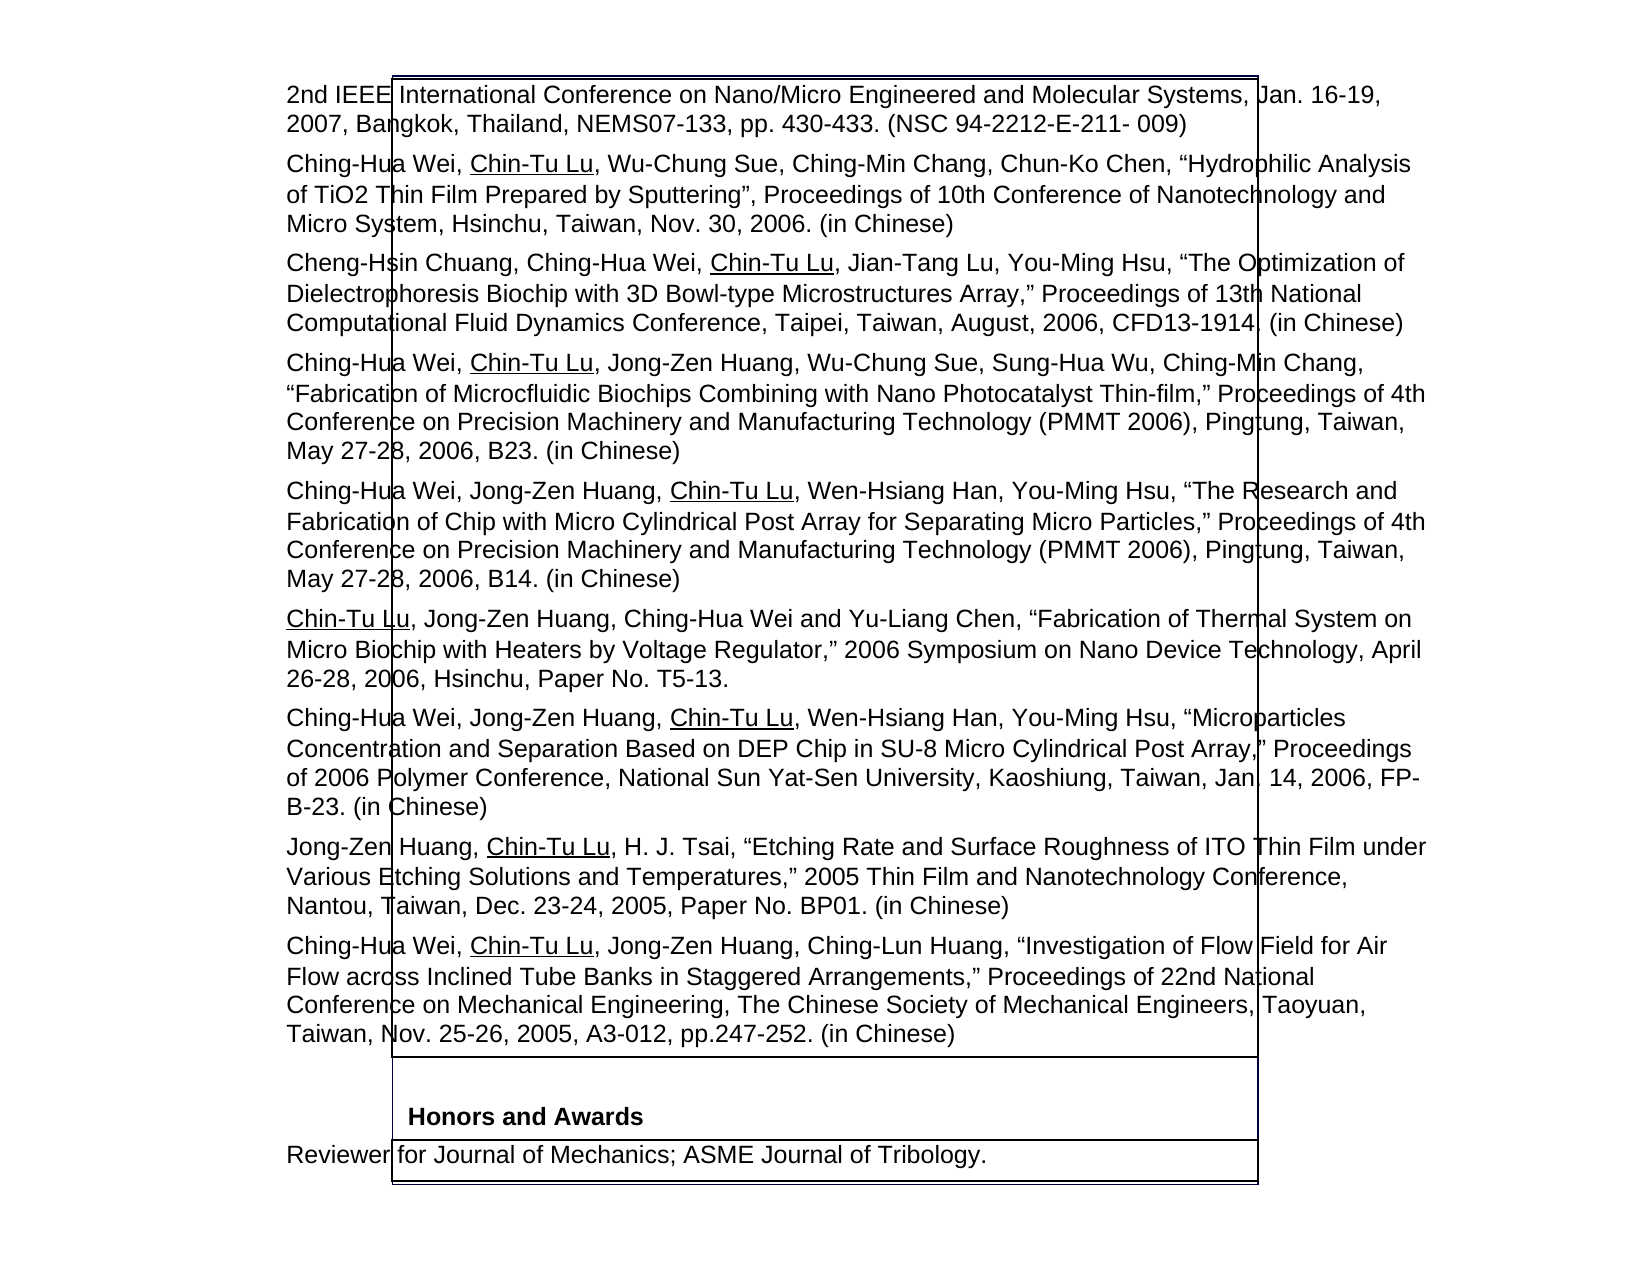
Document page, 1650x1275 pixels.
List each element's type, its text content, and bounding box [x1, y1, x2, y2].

table_header Reviewer for Journal of Mechanics; ASME Journal of Tribology. Class-A Research Award, National Science Council, Taiwan, 1995. [393, 1141, 1257, 1180]
table_cell William, Chin-Tu Lu, Study of Reflector Arrangement Effect on Ultraviolet Lamp Temperature by CFD Simulation, 2015 Conference of Precision Machinery and Manufacturing Technology (PMMT 2015), Paper No. G018, Kenting, Pintung, Taiwan, May 22-24, 2015. (STUST 111020130) Chih-Liang Chu, Chin-Tu Lu, Tzu-Yao Tai, Yun-Hui Liu, Chen-Hsin Chuang, Hung-Chi Chen, Hong-Wei Liao, Development of high-precision micro CNC machine with three-dimensional measurement system and high-precision coplanar platform, The 12th International Conference on Automation Technology, Yong-kang, Tainan, Taiwan, Nov. 1-2, 2013. (NSC 99-2632-E-218-001-MY3) Chih-Liang Chu, Chin-Tu Lu, Hung-Chi Chen, Jhih-Sian Ke, Chao-Ming Chang, Development of a micro-CMM with scanning touch probe and high-precision coplanar platform, The Sixth International Symposium on Precision Mechanical Measurements, ISPMM 2013, August 8-12, 2013, Guiyang, China. (NSC 99-2632-E-218-001-MY3) Chih-Liang Chu, Chin-Tu Lu, Chao-Ming Chang, Development of a high-precision coplanar platform with fine-tuning, The 5th International Conference on Positioning Technology, Kaohsiung, Taiwan, Nov. 14-16, 2012. (NSC 99-2632-E-218-001-MY3) Chih-Liang Chu, Tzu-Yao Tai, Yun-Hui Liu, Chin-Tu Lu, Chen-Hsin Chuang, Hong-Wei Liao, "Development of High-precision Micro CNC Machine with Three-dimensional Measurement System," The 11th International Conference on Automation Technology (Automation 2011), Yunlin, Taiwan, Paper No. G003, Nov. 18-20, 2011. (NSC 99-2632-E-218-001-MY3) Yun-Hui Liu, Ching-Ming Chao, Chin-Tu Lu, and Kuo-Shen Chen, "Vibration control on single axis flexible piezoelectric positioning stage by PID controller," Advances in Environmental Vibration, Fifth International Symposium on Environmental Vibration, Chengdu, China, pp. 883~889, October 20-22, 2011. (NSC 98-2221-E-218-029 and NSC 99-2221-E-218-031) Chih-Liang Chu, Yi-Lin Chen, Tzu-Yao Tai, Yun-Hui Liu, Cheng-Hsin Chuang, Chin-Tu Lu, "Development of a 3D touch trigger probe using micro spherical stylus machining by micro-EDM for micro-CMM," The 7th International Symposium on Precision Engineering Measurements and Instrumentation (ISPEMI 2011), Lijiang, Yunnan, China, August 2011. Ching-Hua Wei, Wu-Chung Sue, Chin-Tu Lu, Chien-Hui Wu, You-Ming Hsu, “Dielectrophoretic Chip with Comb-shape Electrodes Array Applied for Separation of Particles,” 2009 International Symposium on Nano Science and Technology, Tainan, Taiwan, pp.146-148, Nov. 2009. Chin-Tu Lu, Ching-Hua Wei, Wu-Chung Sue, Hsiang-Ching Chen, You-Ming Hsu, Effect of Hot Impressing on Field Emission Performance of Carbon Nanotubes, 2008 International Symposium on Nano Science and Technology, Tainan, Taiwan, pp. 79-81, November 7, 2008. Ching-Hua Wei, Wu-Chung Sue, Chin-Tu Lu, Kan-Rong Li, Ching-Min Chang, Jhao-Ruei Ciou, Sheng-Wun Huang, Ying-Hao Fu and Yuan-Hung Tsai, Analysis of surface morphology on sputtering deposited TiO2 thin film with different thicknesses and substrates, 2008 International Symposium on Nano Science and Technology, Tainan, Taiwan, PB-06, pp. 73-74, November 7, 2008. Chin-Tu Lu, Wu-Chung Sue, Ching-Hua Wei, You-Ming Hsu and Hsiang-Ching Chen, “Dielectrophoretic Frequency Effect on Purification and Field Emission of Carbon Nanotubes,” Proceedings of the 8th IEEE International Conference on Nanotechnology, Arlington, Texas USA, Aug. 18-21, 2008. (NSC 96-2221-E- 218-046) Ching-Hua Wei, Jih-Lian Ha, Wu-Chung Sue, Chin-Tu Lu, Ching-Min Chang, Kuan-Yu Chen and Kan-Rong Li, “Analysis of Photoelectric Property and Surface Morphology of Amorphous TiO2 at Different Substrate Temperatures by Sputtering,” Proceedings of the 8th IEEE International Conference on Nanotechnology, Arlington, Texas USA, Aug. 18-21, 2008. (NSC 96-2622-E- 218-015-CC) Ching-Hua Wei, Chin-Tu Lu, Wu-Chung Sue, G. Y. Chen, Ching-Min Chang, “Properties of Titanium Dioxide Thin Film Affected by Substrate Temperature in Sputtering Process,” 2007 Optics and Photonics Taiwan, Taichung, Nov. 30, 2007, Paper No. AP-130. (in Chinese) Ching-Hua Wei, Chin-Tu Lu, Wu-Chung Sue, Hsiang-Ching Chen, You-Ming Hsu, Jian-Tang Lu, “Field Emission Display on Parallel Electrodes with Carbon Nanotube Prepared by Dielectrophoretic Chip,” 2007 International Symposium on Nano Science and Technology, Tainan, Taiwan, 8-9 November 2007, pp. 103-105. Cheng-Hsin Chuang, Chin-Tu Lu, Ching-Hua Wei, Jian-Tang Lu, You-Ming Hsu, “The Study of Microfluidic Chip with Cylindrical Micropillars Array for Trapping of Bioparticles Based on Electrokinetics,” The 14th National Computational Fluid Dynamics Conference, Nantou, Taiwan, Aug. 16-18, 2007, CFD14 B-077. (in Chinese) Ching-Hua Wei, Jong-Zen Huang, Chin-Tu Lu, Wen-Hsiang Han, You-Ming Hsu, Jian-Tang Lu, “The Study of Microfluidic Chip with Micro Cylindrical Post Array for Separating Particles,” Proceedings of the 2nd IEEE International Conference on Nano/Micro Engineered and Molecular Systems, Jan. 16-19, 2007, Bangkok, Thailand, NEMS07-133, pp. 430-433. (NSC 94-2212-E-211- 009) Ching-Hua Wei, Chin-Tu Lu, Wu-Chung Sue, Ching-Min Chang, Chun-Ko Chen, “Hydrophilic Analysis of TiO2 Thin Film Prepared by Sputtering”, Proceedings of 10th Conference of Nanotechnology and Micro System, Hsinchu, Taiwan, Nov. 30, 2006. (in Chinese) Cheng-Hsin Chuang, Ching-Hua Wei, Chin-Tu Lu, Jian-Tang Lu, You-Ming Hsu, “The Optimization of Dielectrophoresis Biochip with 3D Bowl-type Microstructures Array,” Proceedings of 13th National Computational Fluid Dynamics Conference, Taipei, Taiwan, August, 2006, CFD13-1914. (in Chinese) Ching-Hua Wei, Chin-Tu Lu, Jong-Zen Huang, Wu-Chung Sue, Sung-Hua Wu, Ching-Min Chang, “Fabrication of Microcfluidic Biochips Combining with Nano Photocatalyst Thin-film,” Proceedings of 4th Conference on Precision Machinery and Manufacturing Technology (PMMT 2006), Pingtung, Taiwan, May 27-28, 2006, B23. (in Chinese) Ching-Hua Wei, Jong-Zen Huang, Chin-Tu Lu, Wen-Hsiang Han, You-Ming Hsu, “The Research and Fabrication of Chip with Micro Cylindrical Post Array for Separating Micro Particles,” Proceedings of 4th Conference on Precision Machinery and Manufacturing Technology (PMMT 2006), Pingtung, Taiwan, May 27-28, 2006, B14. (in Chinese) Chin-Tu Lu, Jong-Zen Huang, Ching-Hua Wei and Yu-Liang Chen, “Fabrication of Thermal System on Micro Biochip with Heaters by Voltage Regulator,” 2006 Symposium on Nano Device Technology, April 26-28, 2006, Hsinchu, Paper No. T5-13. Ching-Hua Wei, Jong-Zen Huang, Chin-Tu Lu, Wen-Hsiang Han, You-Ming Hsu, “Microparticles Concentration and Separation Based on DEP Chip in SU-8 Micro Cylindrical Post Array,” Proceedings of 2006 Polymer Conference, National Sun Yat-Sen University, Kaoshiung, Taiwan, Jan. 14, 2006, FP-B-23. (in Chinese) Jong-Zen Huang, Chin-Tu Lu, H. J. Tsai, “Etching Rate and Surface Roughness of ITO Thin Film under Various Etching Solutions and Temperatures,” 2005 Thin Film and Nanotechnology Conference, Nantou, Taiwan, Dec. 23-24, 2005, Paper No. BP01. (in Chinese) Ching-Hua Wei, Chin-Tu Lu, Jong-Zen Huang, Ching-Lun Huang, “Investigation of Flow Field for Air Flow across Inclined Tube Banks in Staggered Arrangements,” Proceedings of 22nd National Conference on Mechanical Engineering, The Chinese Society of Mechanical Engineers, Taoyuan, Taiwan, Nov. 25-26, 2005, A3-012, pp.247-252. (in Chinese) [393, 80, 1257, 1056]
table_header Honors and Awards [393, 1058, 1257, 1139]
